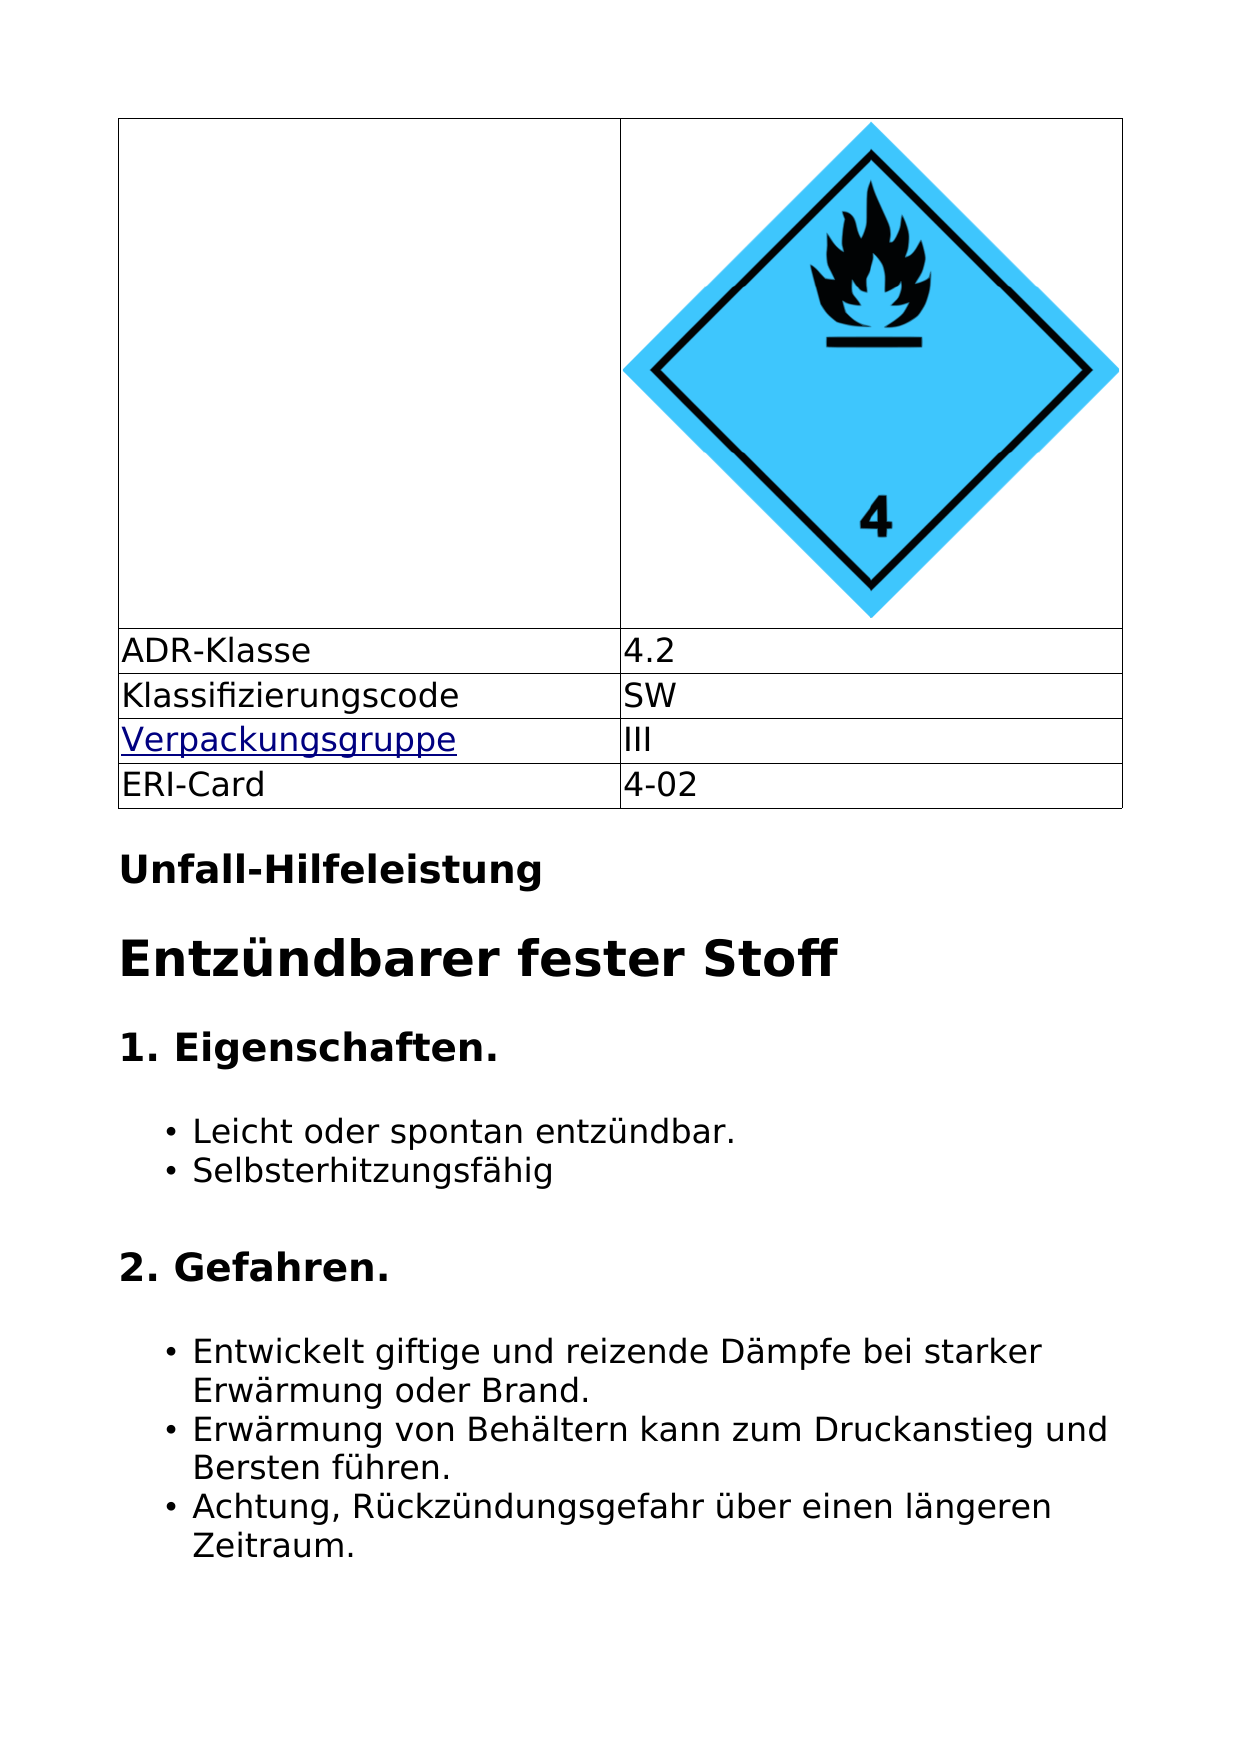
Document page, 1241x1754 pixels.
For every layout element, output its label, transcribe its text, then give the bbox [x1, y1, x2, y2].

table_cell ERI-Card [119, 764, 620, 807]
subtitle Entzündbarer fester Stoff [118, 930, 1122, 988]
list Leicht oder spontan entzündbar. [177, 1113, 1122, 1152]
subtitle 1. Eigenschaften. [118, 1026, 1122, 1071]
table_cell ADR-Klasse [119, 629, 620, 673]
subtitle Unfall-Hilfeleistung [118, 847, 1122, 892]
list Entwickelt giftige und reizende Dämpfe bei starker Erwärmung oder Brand. [177, 1332, 1122, 1410]
list Selbsterhitzungsfähig [177, 1152, 1122, 1191]
table_cell [119, 119, 620, 628]
table_cell Verpackungsgruppe [119, 719, 620, 763]
list Erwärmung von Behältern kann zum Druckanstieg und Bersten führen. [177, 1410, 1122, 1488]
table_cell 4-02 [621, 764, 1122, 807]
table_cell Klassifizierungscode [119, 674, 620, 718]
table_cell SW [621, 674, 1122, 718]
table_cell 4.2 [621, 629, 1122, 673]
picture [622, 121, 1120, 618]
table_cell [621, 119, 1122, 628]
list Achtung, Rückzündungsgefahr über einen längeren Zeitraum. [177, 1488, 1122, 1565]
table_cell III [621, 719, 1122, 763]
subtitle 2. Gefahren. [118, 1245, 1122, 1290]
